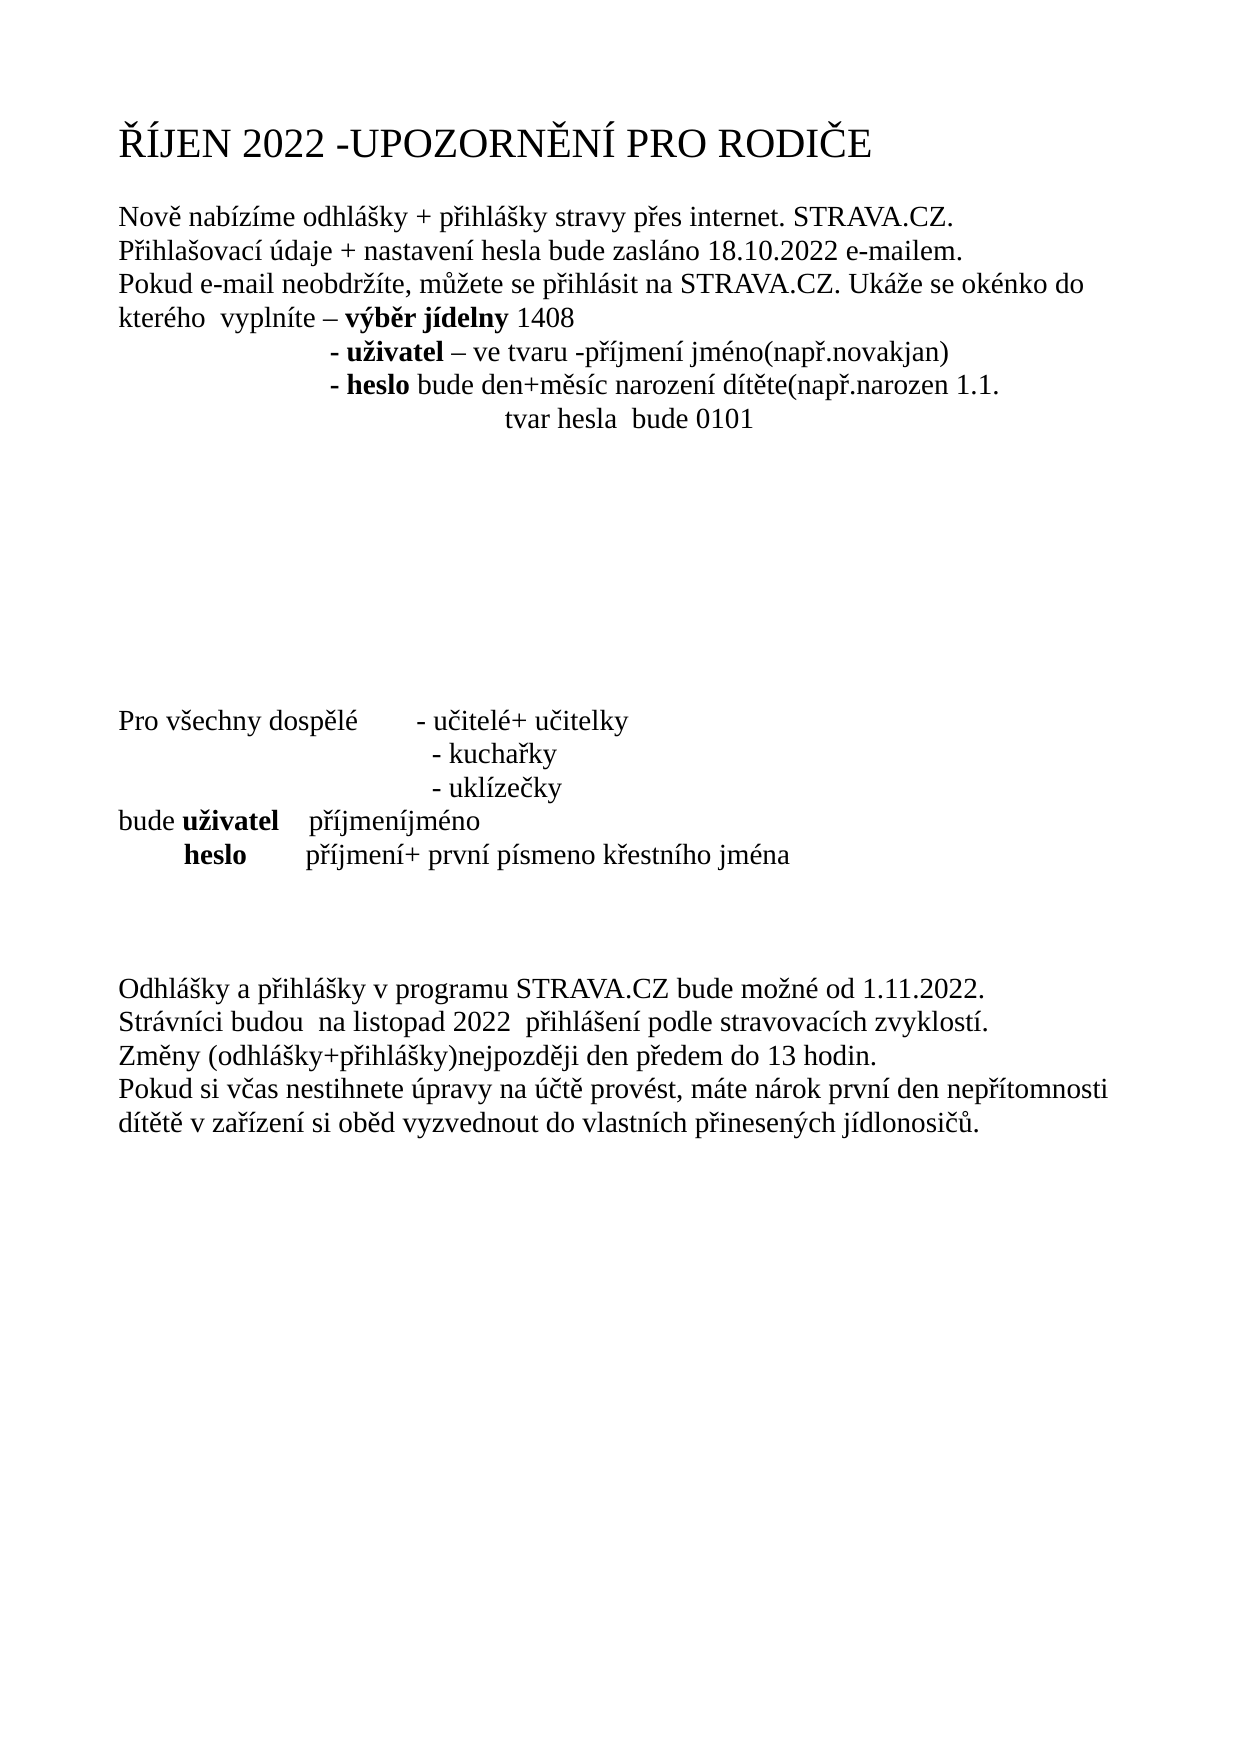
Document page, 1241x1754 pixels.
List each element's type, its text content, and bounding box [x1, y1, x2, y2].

text - heslo bude den+měsíc narození dítěte(např.narozen 1.1. [118, 367, 1122, 401]
text Odhlášky a přihlášky v programu STRAVA.CZ bude možné od 1.11.2022. [118, 971, 1122, 1004]
text Přihlašovací údaje + nastavení hesla bude zasláno 18.10.2022 e-mailem. [118, 233, 1122, 267]
text - kuchařky [118, 736, 1122, 770]
text ŘÍJEN 2022 -UPOZORNĚNÍ PRO RODIČE [118, 118, 1122, 166]
text bude uživatel příjmeníjméno [118, 803, 1122, 837]
text Nově nabízíme odhlášky + přihlášky stravy přes internet. STRAVA.CZ. [118, 199, 1122, 233]
text dítětě v zařízení si oběd vyzvednout do vlastních přinesených jídlonosičů. [118, 1105, 1122, 1139]
text - uživatel – ve tvaru -příjmení jméno(např.novakjan) [118, 334, 1122, 367]
text Pro všechny dospělé - učitelé+ učitelky [118, 703, 1122, 736]
text heslo příjmení+ první písmeno křestního jména [118, 837, 1122, 870]
text Strávníci budou na listopad 2022 přihlášení podle stravovacích zvyklostí. [118, 1004, 1122, 1038]
text tvar hesla bude 0101 [118, 401, 1122, 434]
text Pokud si včas nestihnete úpravy na účtě provést, máte nárok první den nepřítomnosti [118, 1072, 1122, 1105]
text Změny (odhlášky+přihlášky)nejpozději den předem do 13 hodin. [118, 1038, 1122, 1072]
text Pokud e-mail neobdržíte, můžete se přihlásit na STRAVA.CZ. Ukáže se okénko do kterého vyplníte – výběr jídelny 1408 [118, 267, 1122, 334]
text - uklízečky [118, 770, 1122, 803]
